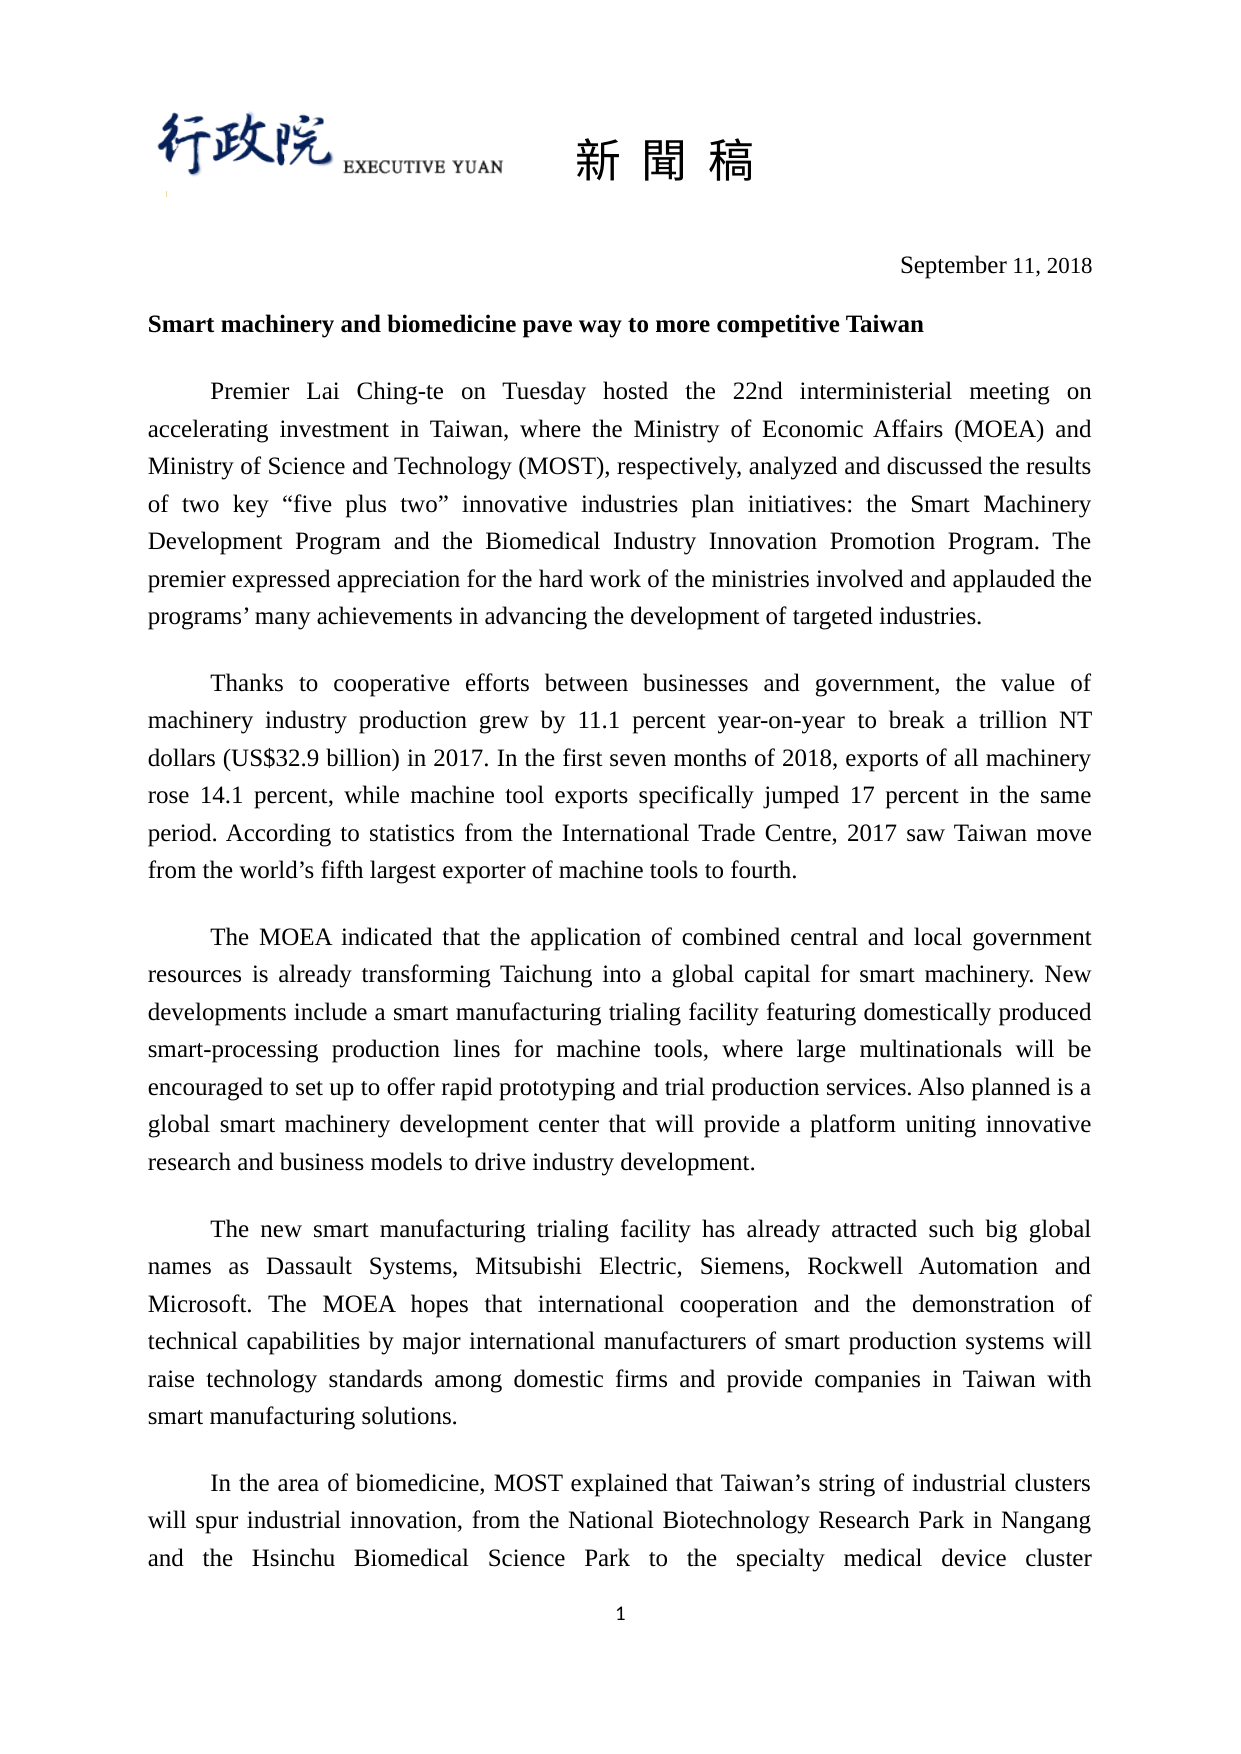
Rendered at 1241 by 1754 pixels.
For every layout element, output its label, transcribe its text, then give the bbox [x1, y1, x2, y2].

text In the area of biomedicine, MOST explained that Taiwan’s string of industrial clusters will spur industrial innovation, from the National Biotechnology Research Park in Nangang and the Hsinchu Biomedical Science Park to the specialty medical device cluster [148, 1463, 1092, 1576]
picture [147, 88, 522, 192]
text Premier Lai Ching-te on Tuesday hosted the 22nd interministerial meeting on accelerating investment in Taiwan, where the Ministry of Economic Affairs (MOEA) and Ministry of Science and Technology (MOST), respectively, analyzed and discussed the results of two key “five plus two” innovative industries plan initiatives: the Smart Machinery Development Program and the Biomedical Industry Innovation Promotion Program. The premier expressed appreciation for the hard work of the ministries involved and applauded the programs’ many achievements in advancing the development of targeted industries. [148, 372, 1092, 634]
text Smart machinery and biomedicine pave way to more competitive Taiwan [148, 293, 1092, 343]
text The MOEA indicated that the application of combined central and local government resources is already transforming Taichung into a global capital for smart machinery. New developments include a smart manufacturing trialing facility featuring domestically produced smart-processing production lines for machine tools, where large multinationals will be encouraged to set up to offer rapid prototyping and trial production services. Also planned is a global smart machinery development center that will provide a platform uniting innovative research and business models to drive industry development. [148, 918, 1092, 1180]
text Thanks to cooperative efforts between businesses and government, the value of machinery industry production grew by 11.1 percent year-on-year to break a trillion NT dollars (US$32.9 billion) in 2017. In the first seven months of 2018, exports of all machinery rose 14.1 percent, while machine tool exports specifically jumped 17 percent in the same period. According to statistics from the International Trade Centre, 2017 saw Taiwan move from the world’s fifth largest exporter of machine tools to fourth. [148, 663, 1092, 888]
text The new smart manufacturing trialing facility has already attracted such big global names as Dassault Systems, Mitsubishi Electric, Siemens, Rockwell Automation and Microsoft. The MOEA hopes that international cooperation and the demonstration of technical capabilities by major international manufacturers of smart production systems will raise technology standards among domestic firms and provide companies in Taiwan with smart manufacturing solutions. [148, 1209, 1092, 1434]
text September 11, 2018 [148, 246, 1092, 283]
